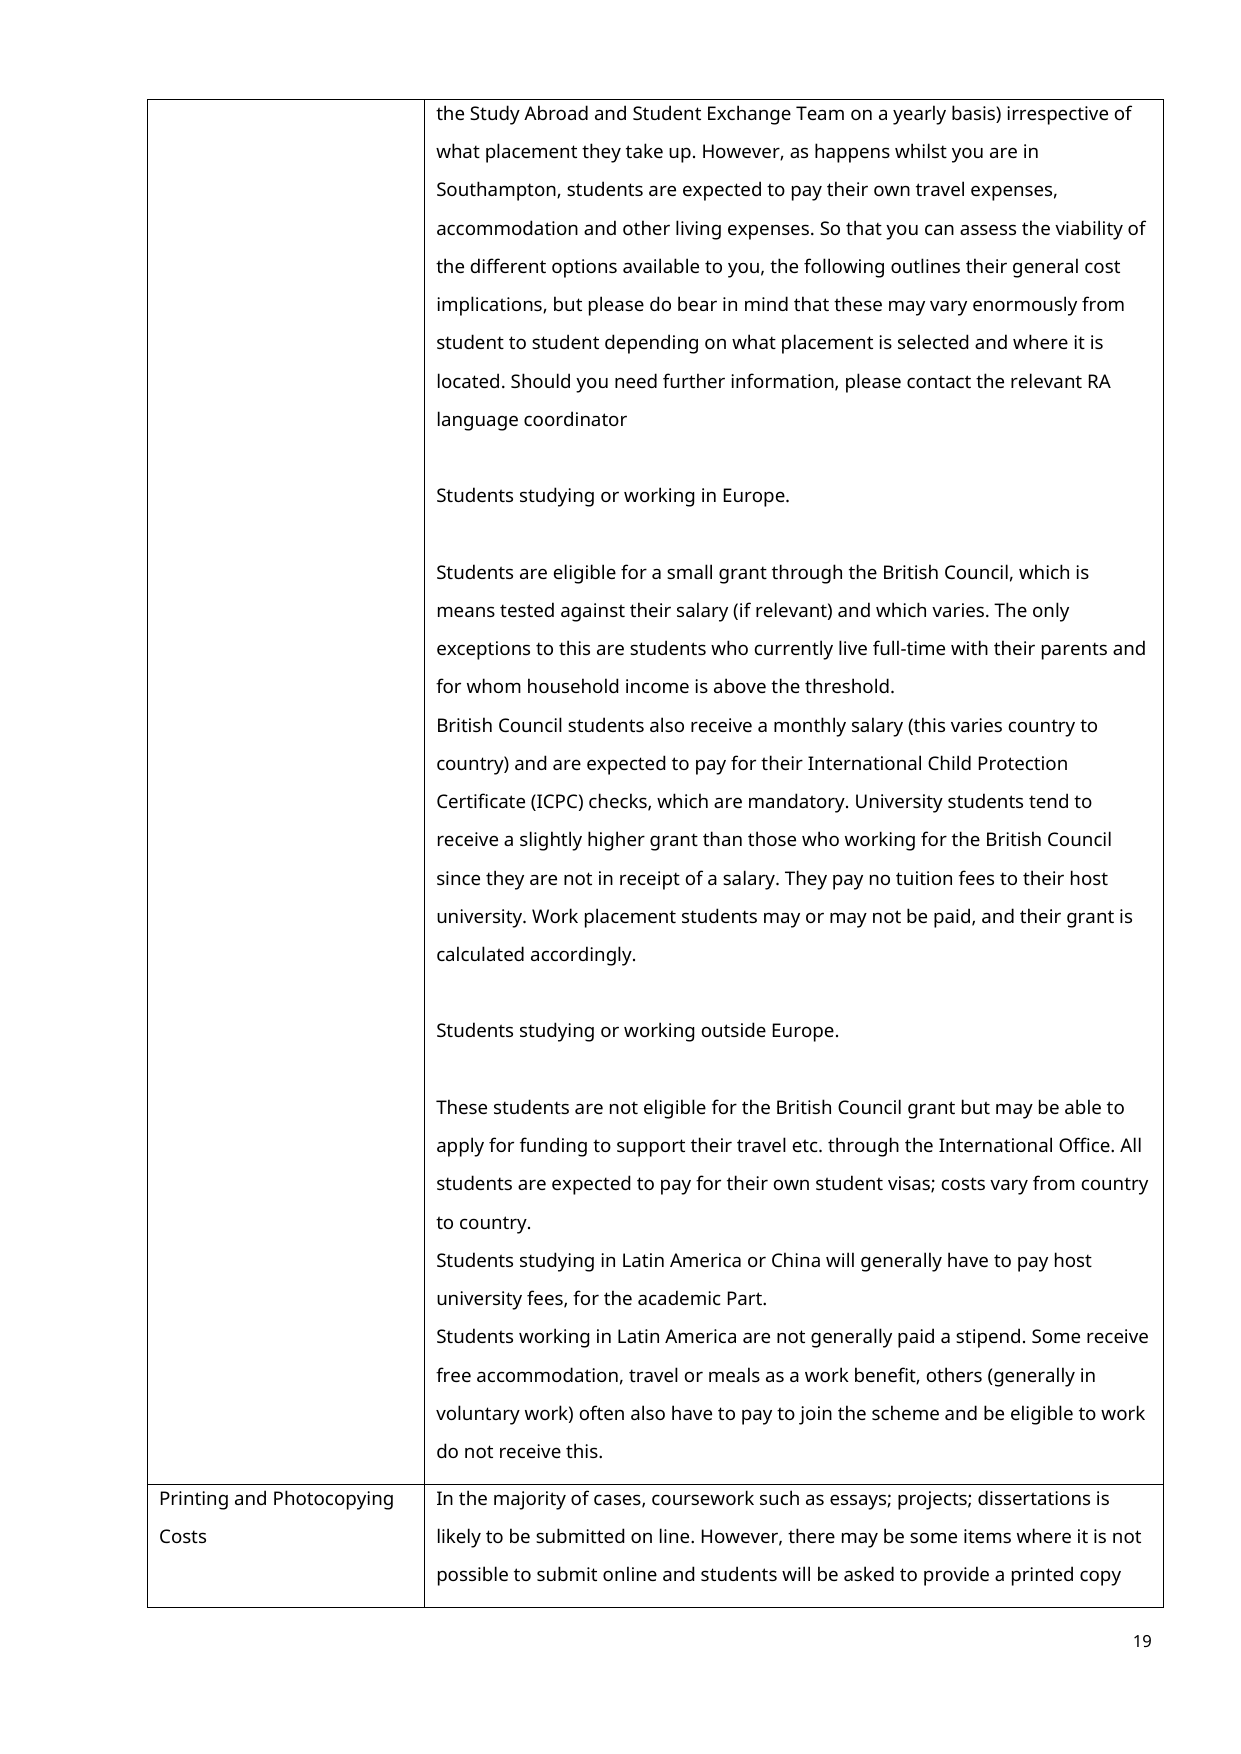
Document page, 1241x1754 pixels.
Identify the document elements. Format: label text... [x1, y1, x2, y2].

table_cell In the majority of cases, coursework such as essays; projects; dissertations is likely to be submitted on line. However, there may be some items where it is not possible to submit online and students will be asked to provide a printed copy [425, 1485, 1163, 1607]
table_cell the Study Abroad and Student Exchange Team on a yearly basis) irrespective of what placement they take up. However, as happens whilst you are in Southampton, students are expected to pay their own travel expenses, accommodation and other living expenses. So that you can assess the viability of the different options available to you, the following outlines their general cost implications, but please do bear in mind that these may vary enormously from student to student depending on what placement is selected and where it is located. Should you need further information, please contact the relevant RA language coordinator Students studying or working in Europe. Students are eligible for a small grant through the British Council, which is means tested against their salary (if relevant) and which varies. The only exceptions to this are students who currently live full-time with their parents and for whom household income is above the threshold. British Council students also receive a monthly salary (this varies country to country) and are expected to pay for their International Child Protection Certificate (ICPC) checks, which are mandatory. University students tend to receive a slightly higher grant than those who working for the British Council since they are not in receipt of a salary. They pay no tuition fees to their host university. Work placement students may or may not be paid, and their grant is calculated accordingly. Students studying or working outside Europe. These students are not eligible for the British Council grant but may be able to apply for funding to support their travel etc. through the International Office. All students are expected to pay for their own student visas; costs vary from country to country. Students studying in Latin America or China will generally have to pay host university fees, for the academic Part. Students working in Latin America are not generally paid a stipend. Some receive free accommodation, travel or meals as a work benefit, others (generally in voluntary work) often also have to pay to join the scheme and be eligible to work do not receive this. [425, 100, 1163, 1484]
table_cell Printing and Photocopying Costs [148, 1485, 424, 1607]
table_cell [148, 100, 424, 1484]
